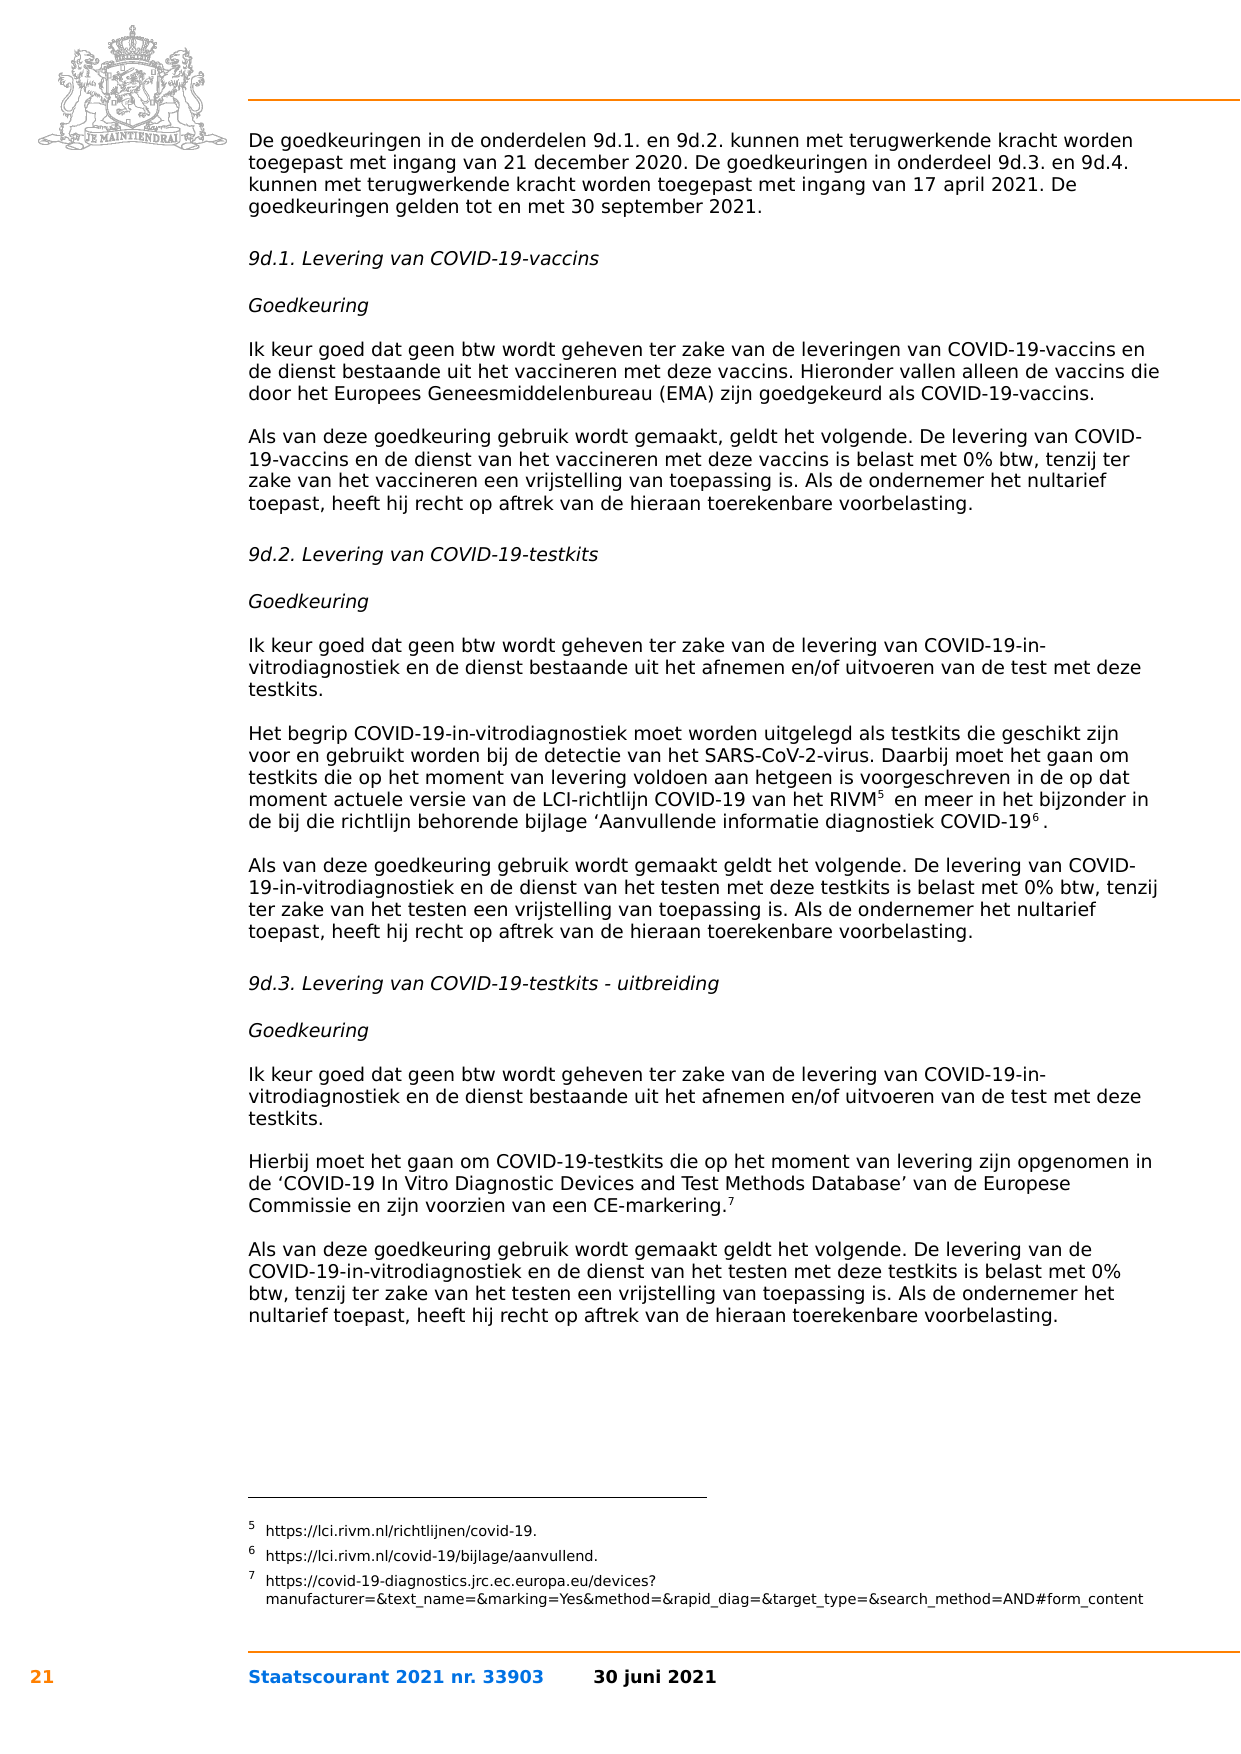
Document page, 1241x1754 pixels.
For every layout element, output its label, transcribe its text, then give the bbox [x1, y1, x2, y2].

text https://covid-19-diagnostics.jrc.ec.europa.eu/devices?manufacturer=&text_name=&marking=Yes&method=&rapid_diag=&target_type=&search_method=AND#form_content [248, 1569, 1163, 1608]
text De goedkeuringen in de onderdelen 9d.1. en 9d.2. kunnen met terugwerkende kracht worden toegepast met ingang van 21 december 2020. De goedkeuringen in onderdeel 9d.3. en 9d.4. kunnen met terugwerkende kracht worden toegepast met ingang van 17 april 2021. De goedkeuringen gelden tot en met 30 september 2021. [248, 130, 1163, 218]
text https://lci.rivm.nl/richtlijnen/covid-19. [248, 1519, 1163, 1541]
text Ik keur goed dat geen btw wordt geheven ter zake van de leveringen van COVID-19-vaccins en de dienst bestaande uit het vaccineren met deze vaccins. Hieronder vallen alleen de vaccins die door het Europees Geneesmiddelenbureau (EMA) zijn goedgekeurd als COVID-19-vaccins. [248, 339, 1163, 404]
subtitle 9d.3. Levering van COVID-19-testkits - uitbreiding [248, 973, 1163, 995]
text https://lci.rivm.nl/covid-19/bijlage/aanvullend. [248, 1544, 1163, 1566]
text Ik keur goed dat geen btw wordt geheven ter zake van de levering van COVID-19-in-vitrodiagnostiek en de dienst bestaande uit het afnemen en/of uitvoeren van de test met deze testkits. [248, 1063, 1163, 1129]
subtitle Goedkeuring [248, 295, 1163, 317]
subtitle Goedkeuring [248, 591, 1163, 613]
text Ik keur goed dat geen btw wordt geheven ter zake van de levering van COVID-19-in-vitrodiagnostiek en de dienst bestaande uit het afnemen en/of uitvoeren van de test met deze testkits. [248, 635, 1163, 701]
text Hierbij moet het gaan om COVID-19-testkits die op het moment van levering zijn opgenomen in de ‘COVID-19 In Vitro Diagnostic Devices and Test Methods Database’ van de Europese Commissie en zijn voorzien van een CE-markering. [248, 1151, 1163, 1217]
subtitle 9d.1. Levering van COVID-19-vaccins [248, 248, 1163, 270]
subtitle Goedkeuring [248, 1020, 1163, 1042]
text Het begrip COVID-19-in-vitrodiagnostiek moet worden uitgelegd als testkits die geschikt zijn voor en gebruikt worden bij de detectie van het SARS-CoV-2-virus. Daarbij moet het gaan om testkits die op het moment van levering voldoen aan hetgeen is voorgeschreven in de op dat moment actuele versie van de LCI-richtlijn COVID-19 van het RIVM en meer in het bijzonder in de bij die richtlijn behorende bijlage ‘Aanvullende informatie diagnostiek COVID-19. [248, 723, 1163, 833]
text Als van deze goedkeuring gebruik wordt gemaakt geldt het volgende. De levering van de COVID-19-in-vitrodiagnostiek en de dienst van het testen met deze testkits is belast met 0% btw, tenzij ter zake van het testen een vrijstelling van toepassing is. Als de ondernemer het nultarief toepast, heeft hij recht op aftrek van de hieraan toerekenbare voorbelasting. [248, 1239, 1163, 1327]
picture [38, 25, 227, 150]
subtitle 9d.2. Levering van COVID-19-testkits [248, 544, 1163, 566]
text Als van deze goedkeuring gebruik wordt gemaakt, geldt het volgende. De levering van COVID-19-vaccins en de dienst van het vaccineren met deze vaccins is belast met 0% btw, tenzij ter zake van het vaccineren een vrijstelling van toepassing is. Als de ondernemer het nultarief toepast, heeft hij recht op aftrek van de hieraan toerekenbare voorbelasting. [248, 426, 1163, 514]
text Als van deze goedkeuring gebruik wordt gemaakt geldt het volgende. De levering van COVID-19-in-vitrodiagnostiek en de dienst van het testen met deze testkits is belast met 0% btw, tenzij ter zake van het testen een vrijstelling van toepassing is. Als de ondernemer het nultarief toepast, heeft hij recht op aftrek van de hieraan toerekenbare voorbelasting. [248, 855, 1163, 943]
